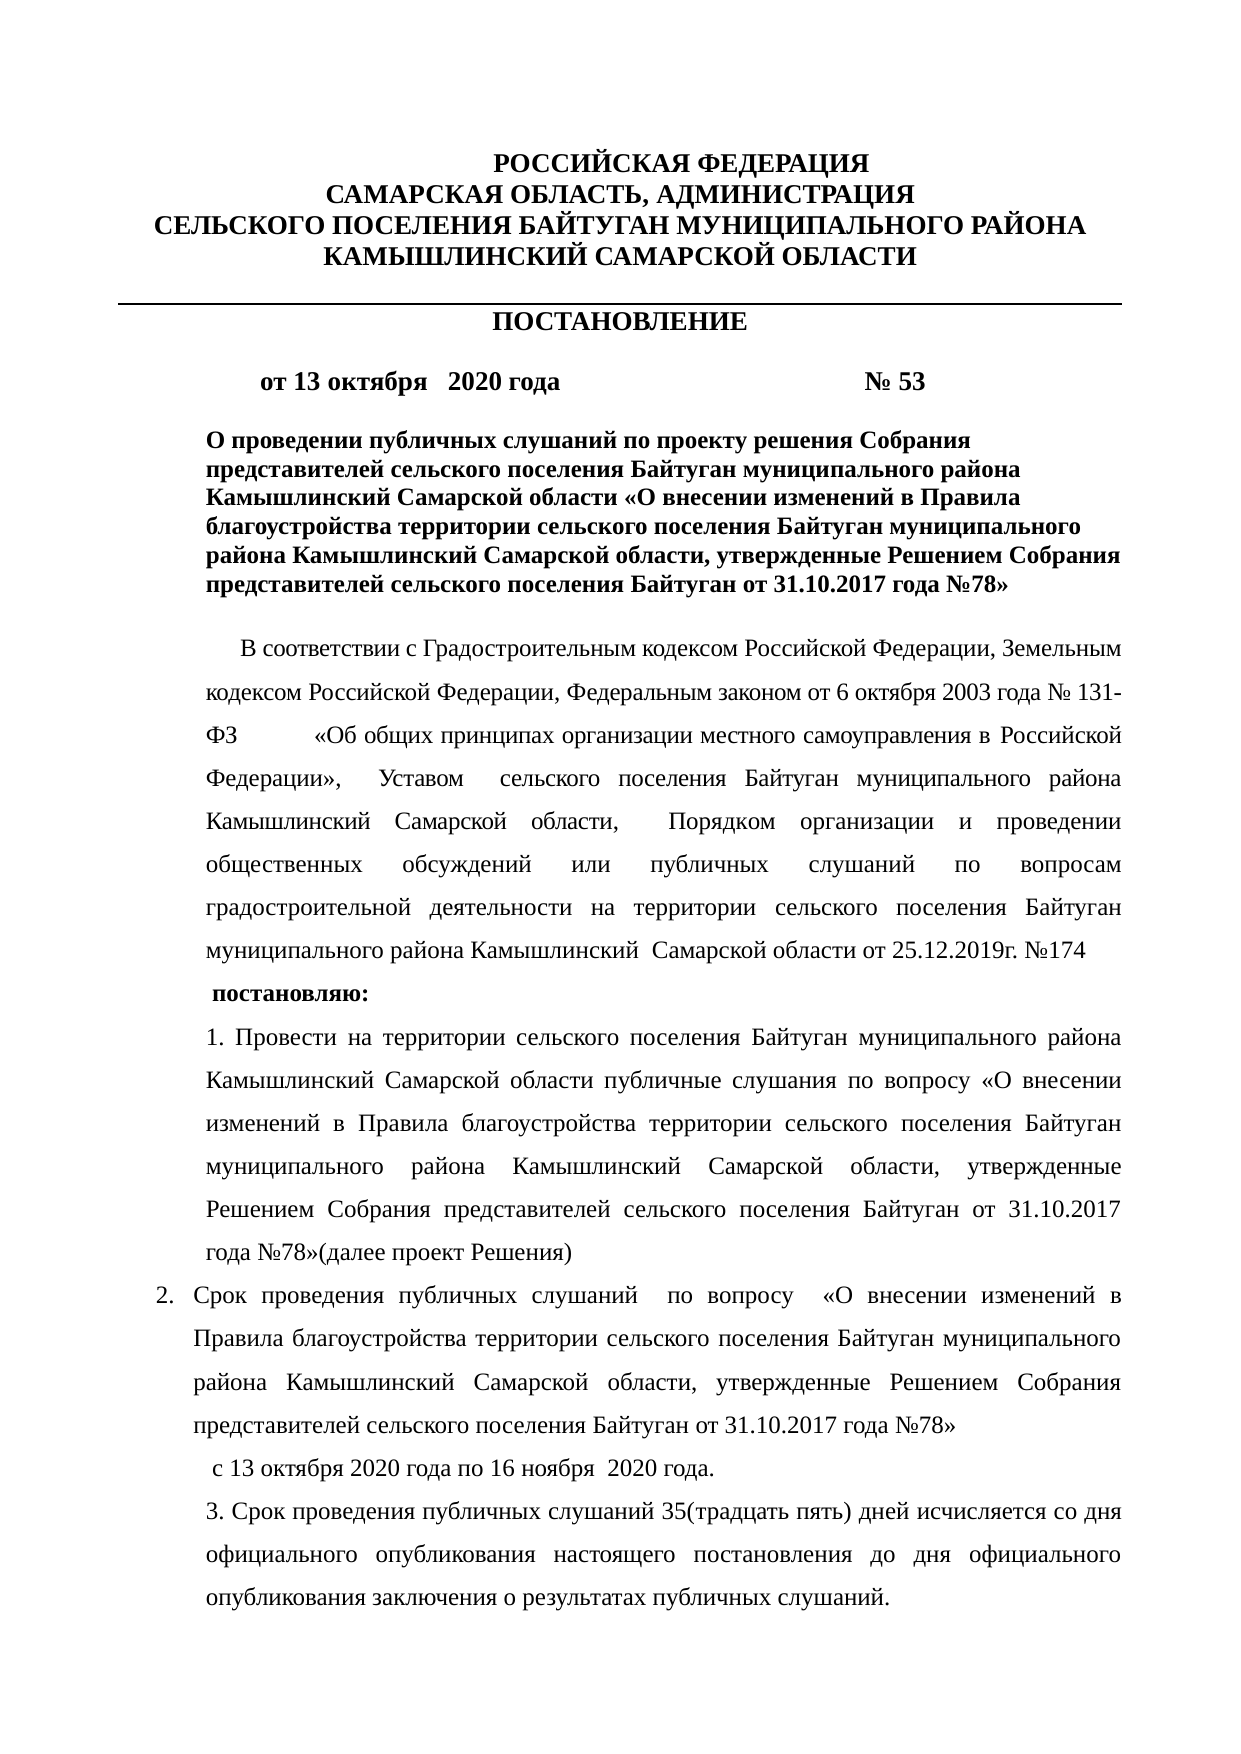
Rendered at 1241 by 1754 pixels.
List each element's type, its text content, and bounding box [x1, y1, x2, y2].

text О проведении публичных слушаний по проекту решения Собрания представителей сельского поселения Байтуган муниципального района Камышлинский Самарской области «О внесении изменений в Правила благоустройства территории сельского поселения Байтуган муниципального района Камышлинский Самарской области, утвержденные Решением Собрания представителей сельского поселения Байтуган от 31.10.2017 года №78» [206, 425, 1122, 597]
text постановляю: [206, 978, 1122, 1007]
list Срок проведения публичных слушаний по вопросу «О внесении изменений в Правила благоустройства территории сельского поселения Байтуган муниципального района Камышлинский Самарской области, утвержденные Решением Собрания представителей сельского поселения Байтуган от 31.10.2017 года №78» [156, 1280, 1122, 1438]
text 3. Срок проведения публичных слушаний 35(традцать пять) дней исчисляется со дня официального опубликования настоящего постановления до дня официального опубликования заключения о результатах публичных слушаний. [206, 1496, 1122, 1611]
text СЕЛЬСКОГО ПОСЕЛЕНИЯ БАЙТУГАН МУНИЦИПАЛЬНОГО РАЙОНА КАМЫШЛИНСКИЙ САМАРСКОЙ ОБЛАСТИ [118, 209, 1122, 271]
text ПОСТАНОВЛЕНИЕ [118, 305, 1122, 336]
text 1. Провести на территории сельского поселения Байтуган муниципального района Камышлинский Самарской области публичные слушания по вопросу «О внесении изменений в Правила благоустройства территории сельского поселения Байтуган муниципального района Камышлинский Самарской области, утвержденные Решением Собрания представителей сельского поселения Байтуган от 31.10.2017 года №78»(далее проект Решения) [206, 1022, 1122, 1266]
text В соответствии с Градостроительным кодексом Российской Федерации, Земельным кодексом Российской Федерации, Федеральным законом от 6 октября 2003 года № 131-ФЗ «Об общих принципах организации местного самоуправления в Российской Федерации», Уставом сельского поселения Байтуган муниципального района Камышлинский Самарской области, Порядком организации и проведении общественных обсуждений или публичных слушаний по вопросам градостроительной деятельности на территории сельского поселения Байтуган муниципального района Камышлинский Самарской области от 25.12.2019г. №174 [206, 629, 1122, 964]
list с 13 октября 2020 года по 16 ноября 2020 года. [206, 1453, 1122, 1482]
text РОССИЙСКАЯ ФЕДЕРАЦИЯ [118, 147, 1122, 178]
text от 13 октября 2020 года № 53 [118, 365, 1122, 396]
text САМАРСКАЯ ОБЛАСТЬ, АДМИНИСТРАЦИЯ [118, 178, 1122, 209]
